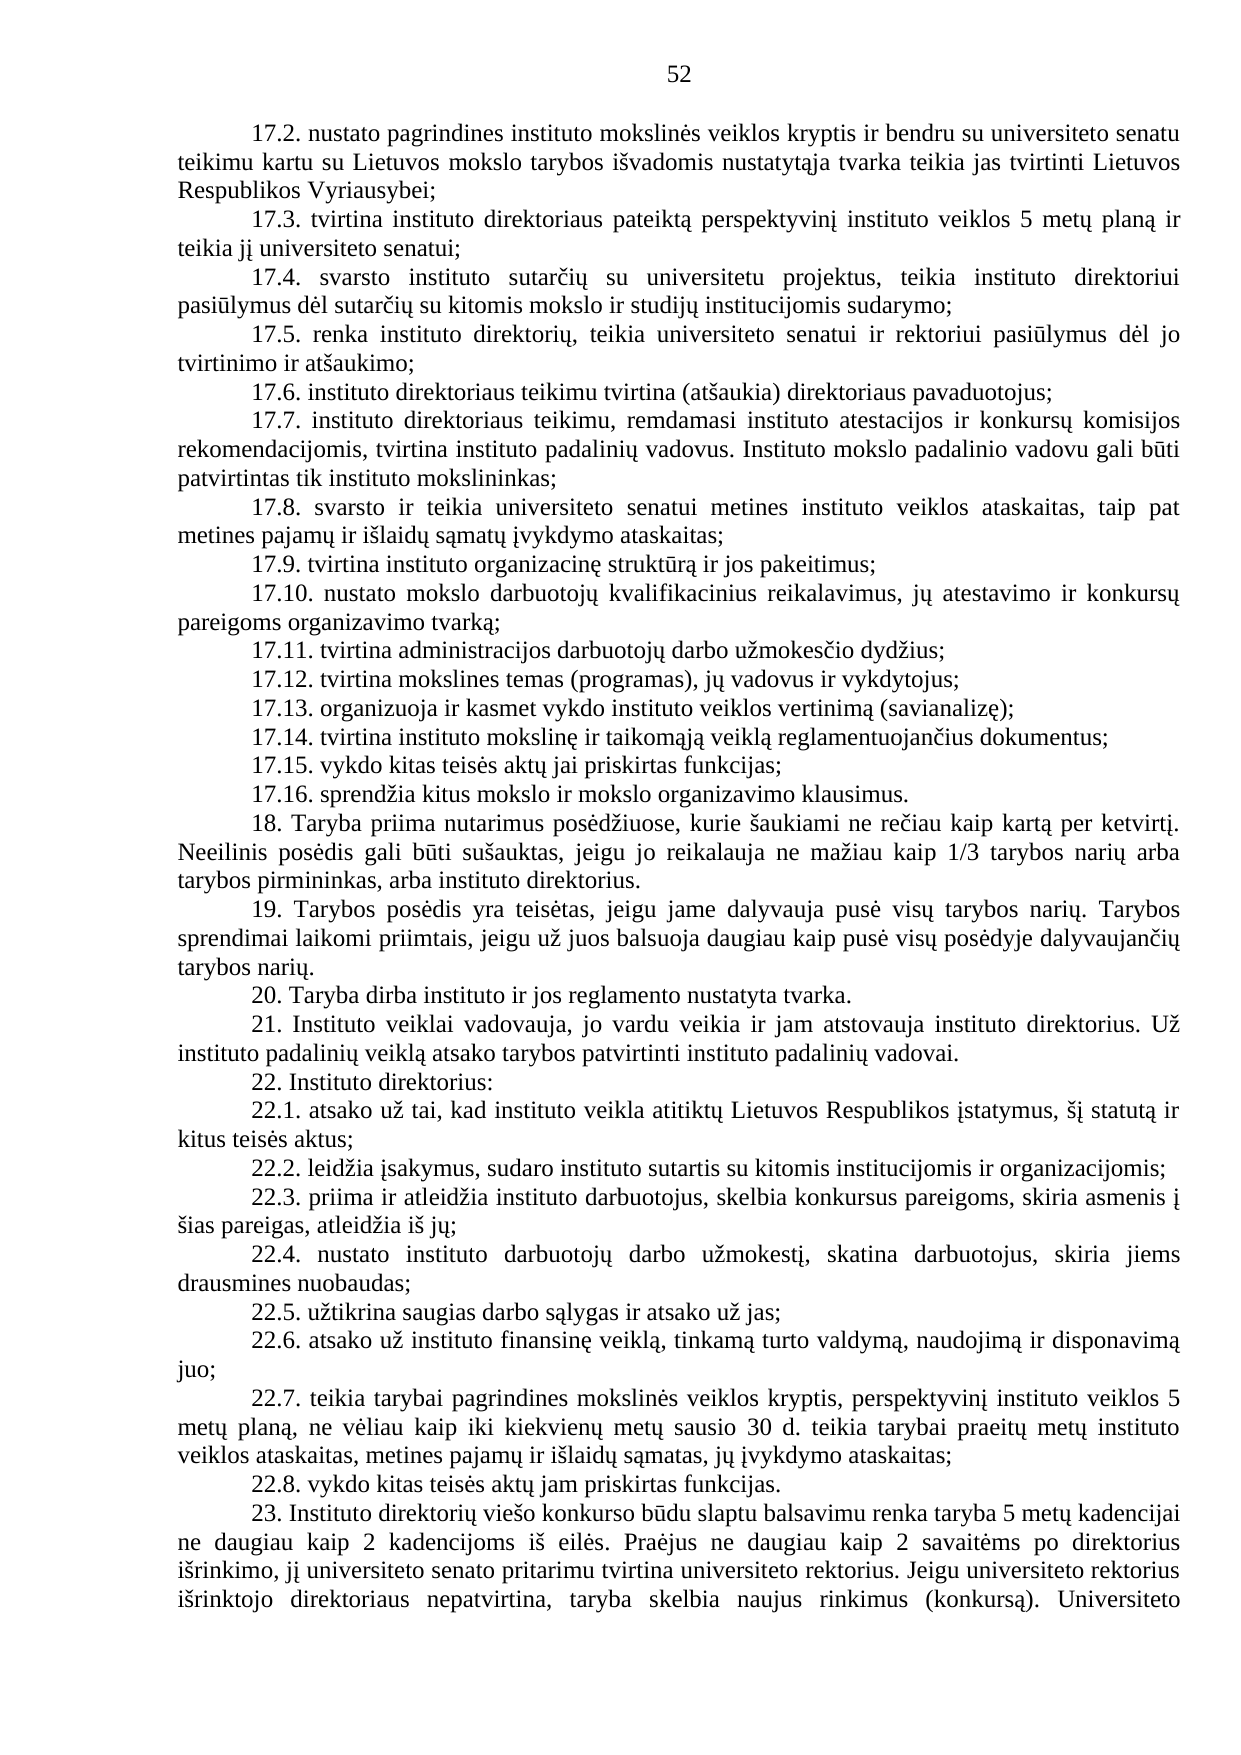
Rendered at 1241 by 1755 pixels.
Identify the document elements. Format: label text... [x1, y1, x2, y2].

text 20. Taryba dirba instituto ir jos reglamento nustatyta tvarka. [177, 981, 1181, 1009]
text 17.12. tvirtina mokslines temas (programas), jų vadovus ir vykdytojus; [177, 664, 1181, 693]
text 22.2. leidžia įsakymus, sudaro instituto sutartis su kitomis institucijomis ir organizacijomis; [177, 1153, 1181, 1182]
text 17.7. instituto direktoriaus teikimu, remdamasi instituto atestacijos ir konkursų komisijos rekomendacijomis, tvirtina instituto padalinių vadovus. Instituto mokslo padalinio vadovu gali būti patvirtintas tik instituto mokslininkas; [177, 406, 1181, 492]
text 17.10. nustato mokslo darbuotojų kvalifikacinius reikalavimus, jų atestavimo ir konkursų pareigoms organizavimo tvarką; [177, 578, 1181, 636]
text 22. Instituto direktorius: [177, 1067, 1181, 1096]
text 22.1. atsako už tai, kad instituto veikla atitiktų Lietuvos Respublikos įstatymus, šį statutą ir kitus teisės aktus; [177, 1096, 1181, 1153]
text 22.3. priima ir atleidžia instituto darbuotojus, skelbia konkursus pareigoms, skiria asmenis į šias pareigas, atleidžia iš jų; [177, 1182, 1181, 1239]
text 22.6. atsako už instituto finansinę veiklą, tinkamą turto valdymą, naudojimą ir disponavimą juo; [177, 1326, 1181, 1383]
text 18. Taryba priima nutarimus posėdžiuose, kurie šaukiami ne rečiau kaip kartą per ketvirtį. Neeilinis posėdis gali būti sušauktas, jeigu jo reikalauja ne mažiau kaip 1/3 tarybos narių arba tarybos pirmininkas, arba instituto direktorius. [177, 808, 1181, 894]
text 17.4. svarsto instituto sutarčių su universitetu projektus, teikia instituto direktoriui pasiūlymus dėl sutarčių su kitomis mokslo ir studijų institucijomis sudarymo; [177, 262, 1181, 319]
text 17.15. vykdo kitas teisės aktų jai priskirtas funkcijas; [177, 751, 1181, 779]
text 22.8. vykdo kitas teisės aktų jam priskirtas funkcijas. [177, 1469, 1181, 1498]
text 17.9. tvirtina instituto organizacinę struktūrą ir jos pakeitimus; [177, 549, 1181, 578]
text 22.7. teikia tarybai pagrindines mokslinės veiklos kryptis, perspektyvinį instituto veiklos 5 metų planą, ne vėliau kaip iki kiekvienų metų sausio 30 d. teikia tarybai praeitų metų instituto veiklos ataskaitas, metines pajamų ir išlaidų sąmatas, jų įvykdymo ataskaitas; [177, 1383, 1181, 1469]
text 17.5. renka instituto direktorių, teikia universiteto senatui ir rektoriui pasiūlymus dėl jo tvirtinimo ir atšaukimo; [177, 319, 1181, 377]
text 17.14. tvirtina instituto mokslinę ir taikomąją veiklą reglamentuojančius dokumentus; [177, 722, 1181, 751]
text 17.16. sprendžia kitus mokslo ir mokslo organizavimo klausimus. [177, 779, 1181, 808]
text 21. Instituto veiklai vadovauja, jo vardu veikia ir jam atstovauja instituto direktorius. Už instituto padalinių veiklą atsako tarybos patvirtinti instituto padalinių vadovai. [177, 1009, 1181, 1067]
text 22.5. užtikrina saugias darbo sąlygas ir atsako už jas; [177, 1297, 1181, 1326]
text 17.3. tvirtina instituto direktoriaus pateiktą perspektyvinį instituto veiklos 5 metų planą ir teikia jį universiteto senatui; [177, 204, 1181, 262]
text 19. Tarybos posėdis yra teisėtas, jeigu jame dalyvauja pusė visų tarybos narių. Tarybos sprendimai laikomi priimtais, jeigu už juos balsuoja daugiau kaip pusė visų posėdyje dalyvaujančių tarybos narių. [177, 894, 1181, 981]
text 23. Instituto direktorių viešo konkurso būdu slaptu balsavimu renka taryba 5 metų kadencijai ne daugiau kaip 2 kadencijoms iš eilės. Praėjus ne daugiau kaip 2 savaitėms po direktorius išrinkimo, jį universiteto senato pritarimu tvirtina universiteto rektorius. Jeigu universiteto rektorius išrinktojo direktoriaus nepatvirtina, taryba skelbia naujus rinkimus (konkursą). Universiteto [177, 1498, 1181, 1613]
text 17.2. nustato pagrindines instituto mokslinės veiklos kryptis ir bendru su universiteto senatu teikimu kartu su Lietuvos mokslo tarybos išvadomis nustatytąja tvarka teikia jas tvirtinti Lietuvos Respublikos Vyriausybei; [177, 118, 1181, 204]
text 17.13. organizuoja ir kasmet vykdo instituto veiklos vertinimą (savianalizę); [177, 693, 1181, 722]
text 17.8. svarsto ir teikia universiteto senatui metines instituto veiklos ataskaitas, taip pat metines pajamų ir išlaidų sąmatų įvykdymo ataskaitas; [177, 492, 1181, 549]
text 17.6. instituto direktoriaus teikimu tvirtina (atšaukia) direktoriaus pavaduotojus; [177, 377, 1181, 406]
text 17.11. tvirtina administracijos darbuotojų darbo užmokesčio dydžius; [177, 636, 1181, 664]
text 22.4. nustato instituto darbuotojų darbo užmokestį, skatina darbuotojus, skiria jiems drausmines nuobaudas; [177, 1239, 1181, 1297]
